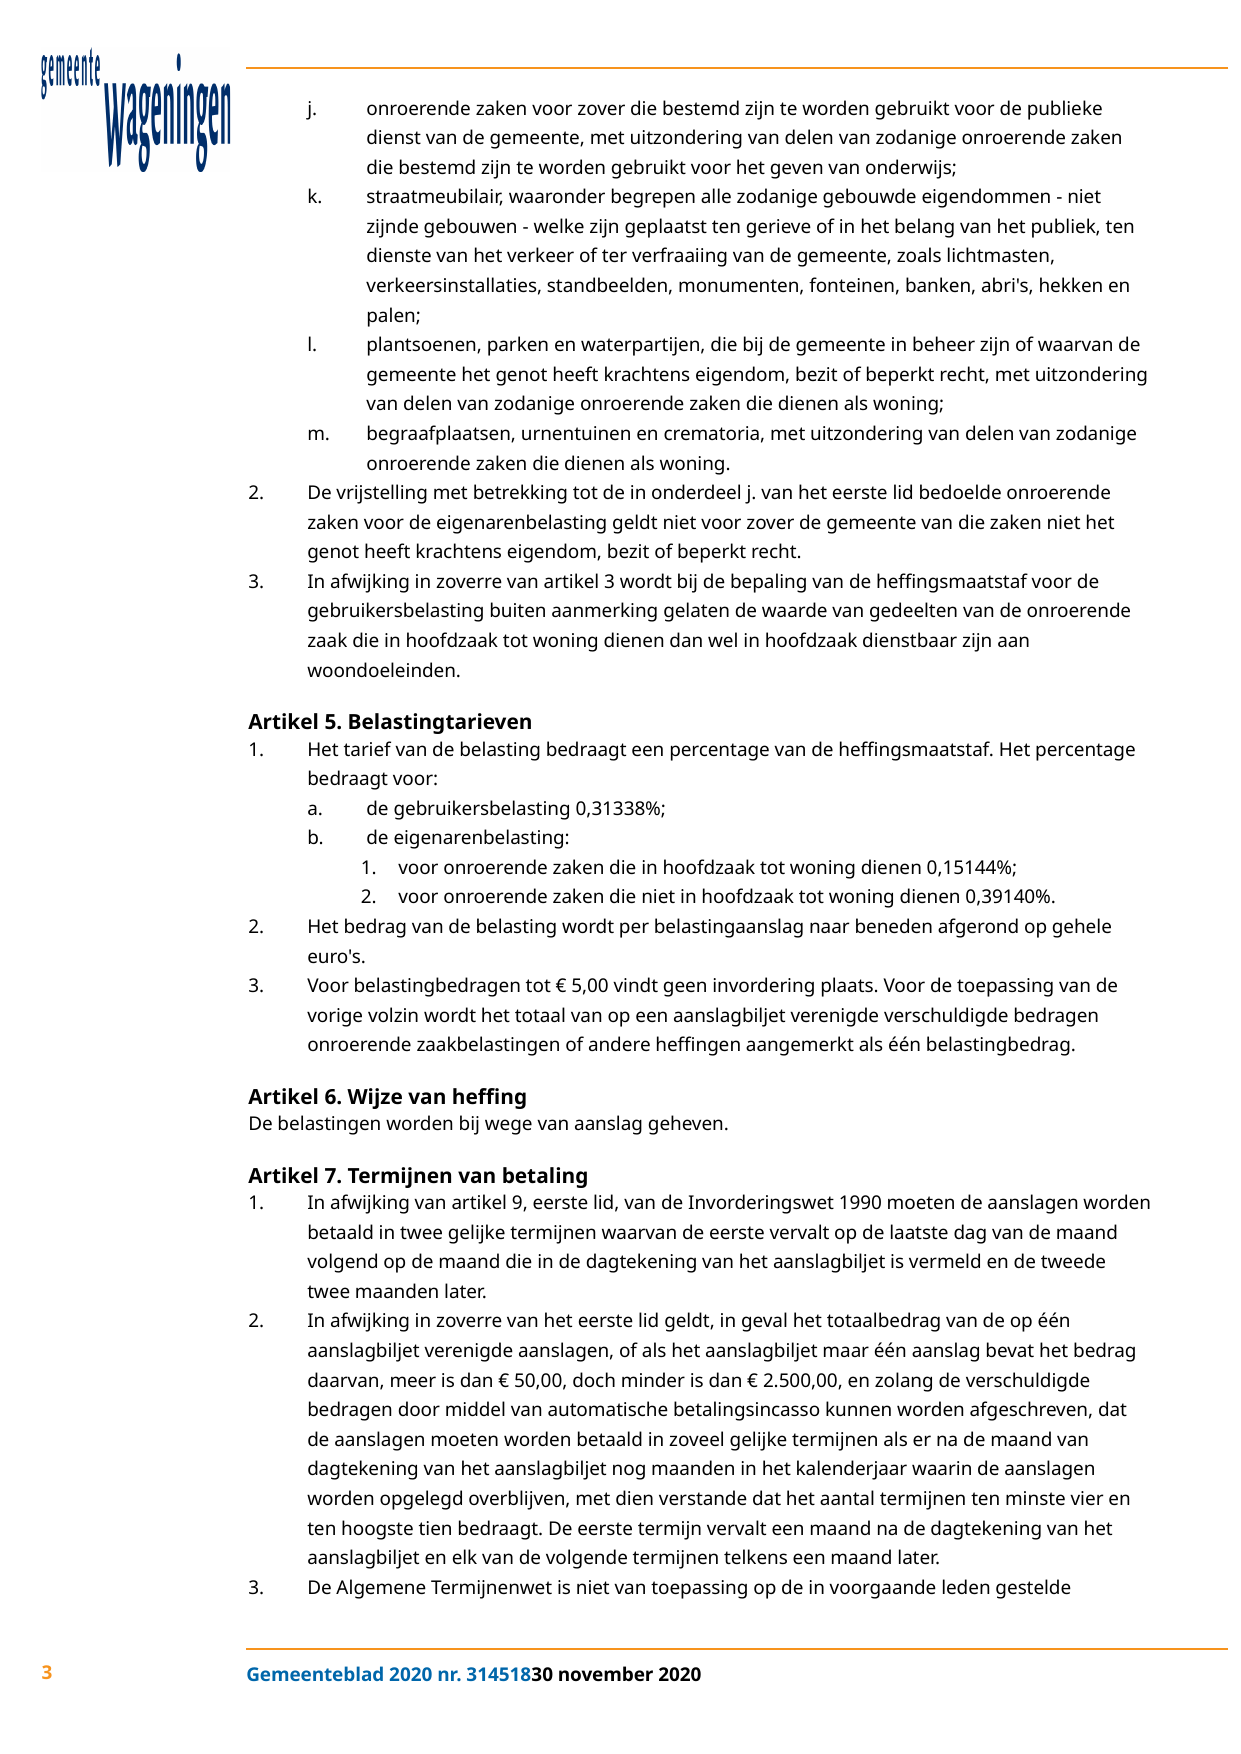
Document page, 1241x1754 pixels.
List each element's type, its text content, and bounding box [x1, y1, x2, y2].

list Het bedrag van de belasting wordt per belastingaanslag naar beneden afgerond op gehele euro's. [248, 913, 1152, 968]
list In afwijking in zoverre van het eerste lid geldt, in geval het totaalbedrag van de op één aanslagbiljet verenigde aanslagen, of als het aanslagbiljet maar één aanslag bevat het bedrag daarvan, meer is dan € 50,00, doch minder is dan € 2.500,00, en zolang de verschuldigde bedragen door middel van automatische betalingsincasso kunnen worden afgeschreven, dat de aanslagen moeten worden betaald in zoveel gelijke termijnen als er na de maand van dagtekening van het aanslagbiljet nog maanden in het kalenderjaar waarin de aanslagen worden opgelegd overblijven, met dien verstande dat het aantal termijnen ten minste vier en ten hoogste tien bedraagt. De eerste termijn vervalt een maand na de dagtekening van het aanslagbiljet en elk van de volgende termijnen telkens een maand later. [248, 1308, 1152, 1570]
list voor onroerende zaken die in hoofdzaak tot woning dienen 0,15144%; [361, 854, 1152, 880]
list plantsoenen, parken en waterpartijen, die bij de gemeente in beheer zijn of waarvan de gemeente het genot heeft krachtens eigendom, bezit of beperkt recht, met uitzondering van delen van zodanige onroerende zaken die dienen als woning; [307, 331, 1152, 416]
list de gebruikersbelasting 0,31338%; [307, 795, 1152, 821]
list De vrijstelling met betrekking tot de in onderdeel j. van het eerste lid bedoelde onroerende zaken voor de eigenarenbelasting geldt niet voor zover de gemeente van die zaken niet het genot heeft krachtens eigendom, bezit of beperkt recht. [248, 479, 1152, 564]
text Artikel 6. Wijze van heffing [248, 1082, 1152, 1110]
list straatmeubilair, waaronder begrepen alle zodanige gebouwde eigendommen - niet zijnde gebouwen - welke zijn geplaatst ten gerieve of in het belang van het publiek, ten dienste van het verkeer of ter verfraaiing van de gemeente, zoals lichtmasten, verkeersinstallaties, standbeelden, monumenten, fonteinen, banken, abri's, hekken en palen; [307, 183, 1152, 328]
text Artikel 7. Termijnen van betaling [248, 1161, 1152, 1189]
text De belastingen worden bij wege van aanslag geheven. [248, 1110, 1152, 1136]
list In afwijking in zoverre van artikel 3 wordt bij de bepaling van de heffingsmaatstaf voor de gebruikersbelasting buiten aanmerking gelaten de waarde van gedeelten van de onroerende zaak die in hoofdzaak tot woning dienen dan wel in hoofdzaak dienstbaar zijn aan woondoeleinden. [248, 568, 1152, 683]
list Het tarief van de belasting bedraagt een percentage van de heffingsmaatstaf. Het percentage bedraagt voor: [248, 736, 1152, 791]
list Voor belastingbedragen tot € 5,00 vindt geen invordering plaats. Voor de toepassing van de vorige volzin wordt het totaal van op een aanslagbiljet verenigde verschuldigde bedragen onroerende zaakbelastingen of andere heffingen aangemerkt als één belastingbedrag. [248, 972, 1152, 1057]
picture [41, 47, 231, 172]
list begraafplaatsen, urnentuinen en crematoria, met uitzondering van delen van zodanige onroerende zaken die dienen als woning. [307, 420, 1152, 476]
list onroerende zaken voor zover die bestemd zijn te worden gebruikt voor de publieke dienst van de gemeente, met uitzondering van delen van zodanige onroerende zaken die bestemd zijn te worden gebruikt voor het geven van onderwijs; [307, 95, 1152, 180]
list De Algemene Termijnenwet is niet van toepassing op de in voorgaande leden gestelde [248, 1574, 1152, 1599]
list In afwijking van artikel 9, eerste lid, van de Invorderingswet 1990 moeten de aanslagen worden betaald in twee gelijke termijnen waarvan de eerste vervalt op de laatste dag van de maand volgend op de maand die in de dagtekening van het aanslagbiljet is vermeld en de tweede twee maanden later. [248, 1189, 1152, 1304]
list voor onroerende zaken die niet in hoofdzaak tot woning dienen 0,39140%. [361, 884, 1152, 909]
list de eigenarenbelasting: [307, 824, 1152, 850]
text Artikel 5. Belastingtarieven [248, 707, 1152, 736]
